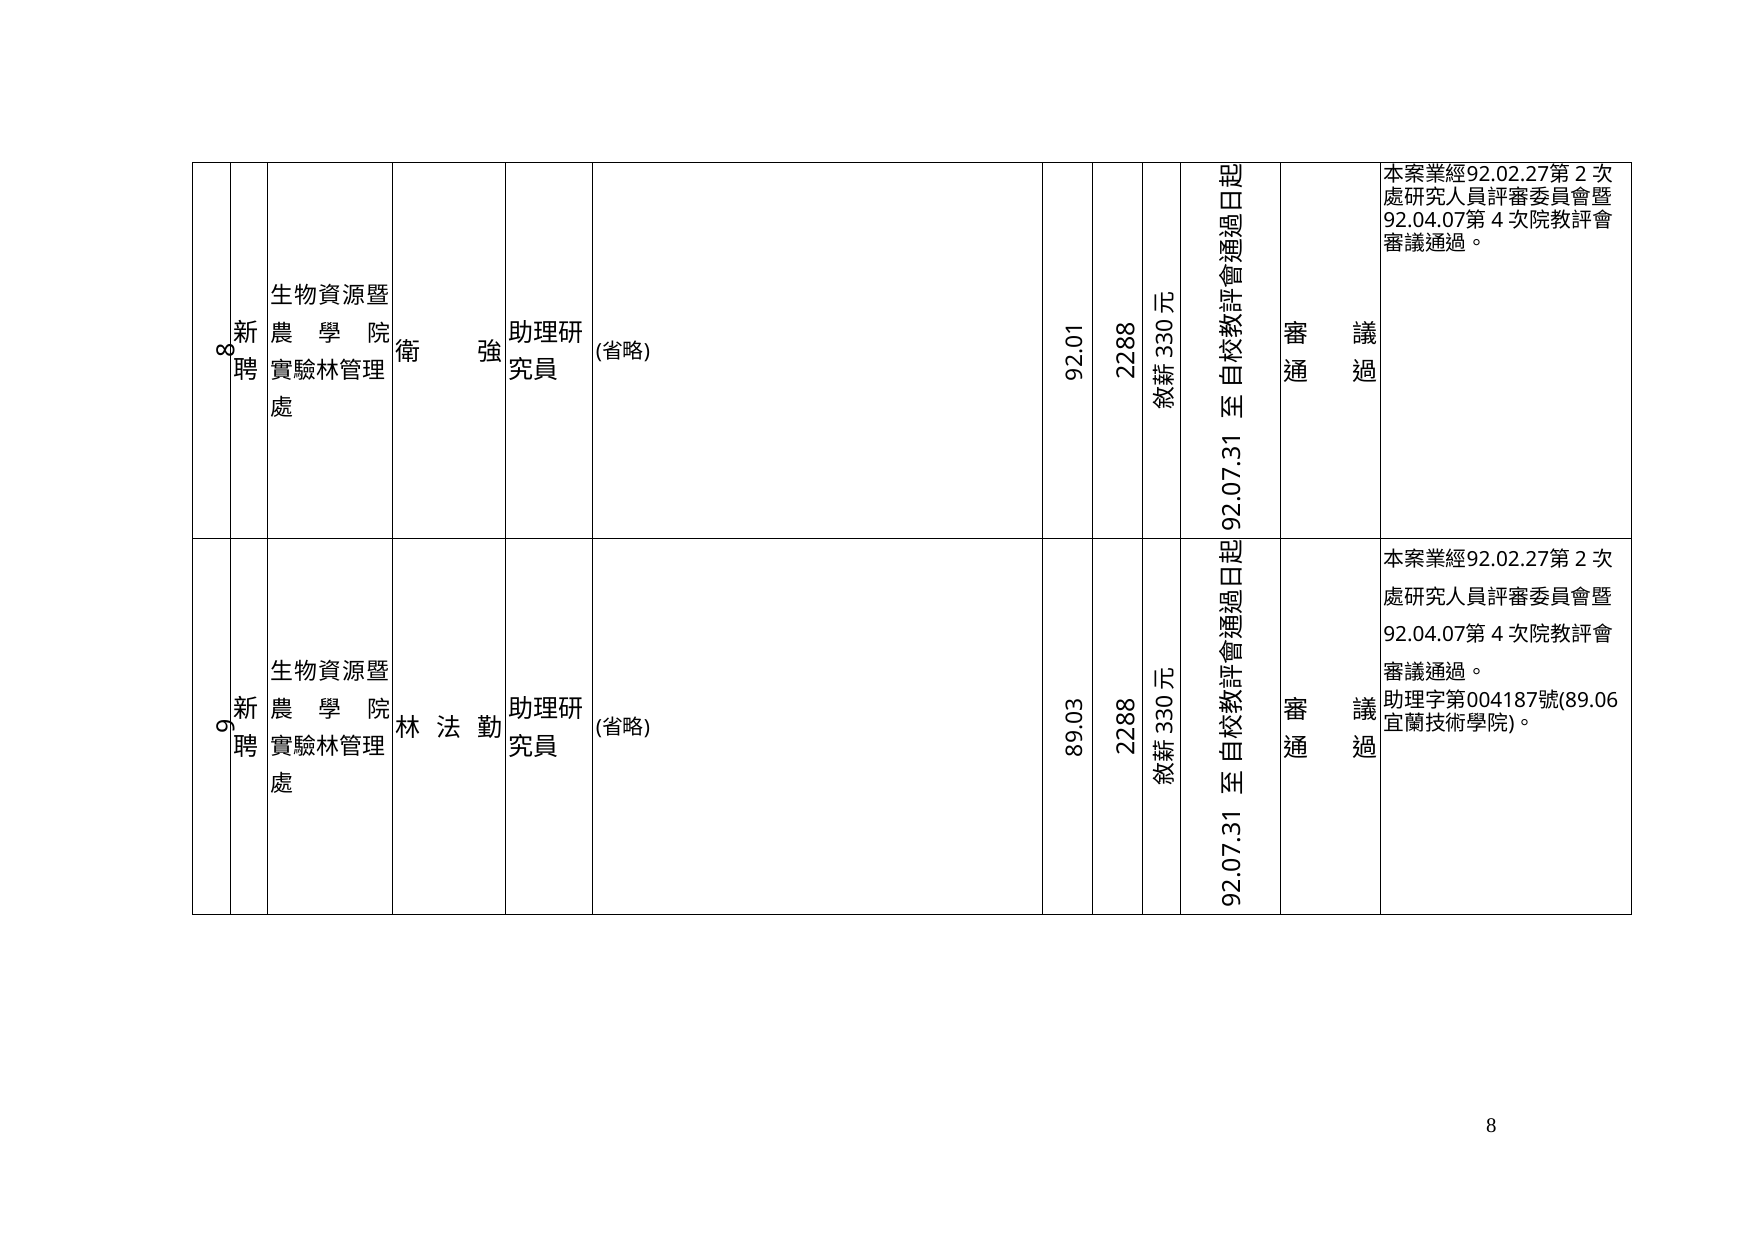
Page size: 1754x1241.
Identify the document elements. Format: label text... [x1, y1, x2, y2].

table_cell 敘薪330元 [1143, 539, 1180, 914]
table_cell (省略) [593, 539, 1042, 914]
table_cell 9 [193, 539, 230, 914]
table_cell 8 [193, 163, 230, 538]
table_cell 自校教評會通過日起 至 92.07.31 [1181, 163, 1280, 538]
table_cell 新聘 [231, 539, 267, 914]
table_cell 89.03 [1043, 539, 1092, 914]
table_cell 2288 [1093, 163, 1142, 538]
table_cell 助理研究員 [506, 539, 592, 914]
table_cell 敘薪330元 [1143, 163, 1180, 538]
table_cell 92.01 [1043, 163, 1092, 538]
table_cell 生物資源暨農學院 實驗林管理處 [268, 539, 392, 914]
table_cell 本案業經92.02.27第 2 次處研究人員評審委員會暨92.04.07第 4 次院教評會審議通過。 [1381, 163, 1631, 538]
table_cell 2288 [1093, 539, 1142, 914]
table_cell 本案業經92.02.27第 2 次處研究人員評審委員會暨92.04.07第 4 次院教評會審議通過。 助理字第004187號(89.06宜蘭技術學院)。 [1381, 539, 1631, 914]
table_cell 助理研究員 [506, 163, 592, 538]
table_cell 生物資源暨農學院 實驗林管理處 [268, 163, 392, 538]
table_cell 衛強 [393, 163, 505, 538]
table_cell (省略) [593, 163, 1042, 538]
table_cell 林法勤 [393, 539, 505, 914]
table_cell 新聘 [231, 163, 267, 538]
table_cell 自校教評會通過日起 至 92.07.31 [1181, 539, 1280, 914]
table_cell 審議 通過 [1281, 163, 1380, 538]
table_cell 審議 通過 [1281, 539, 1380, 914]
